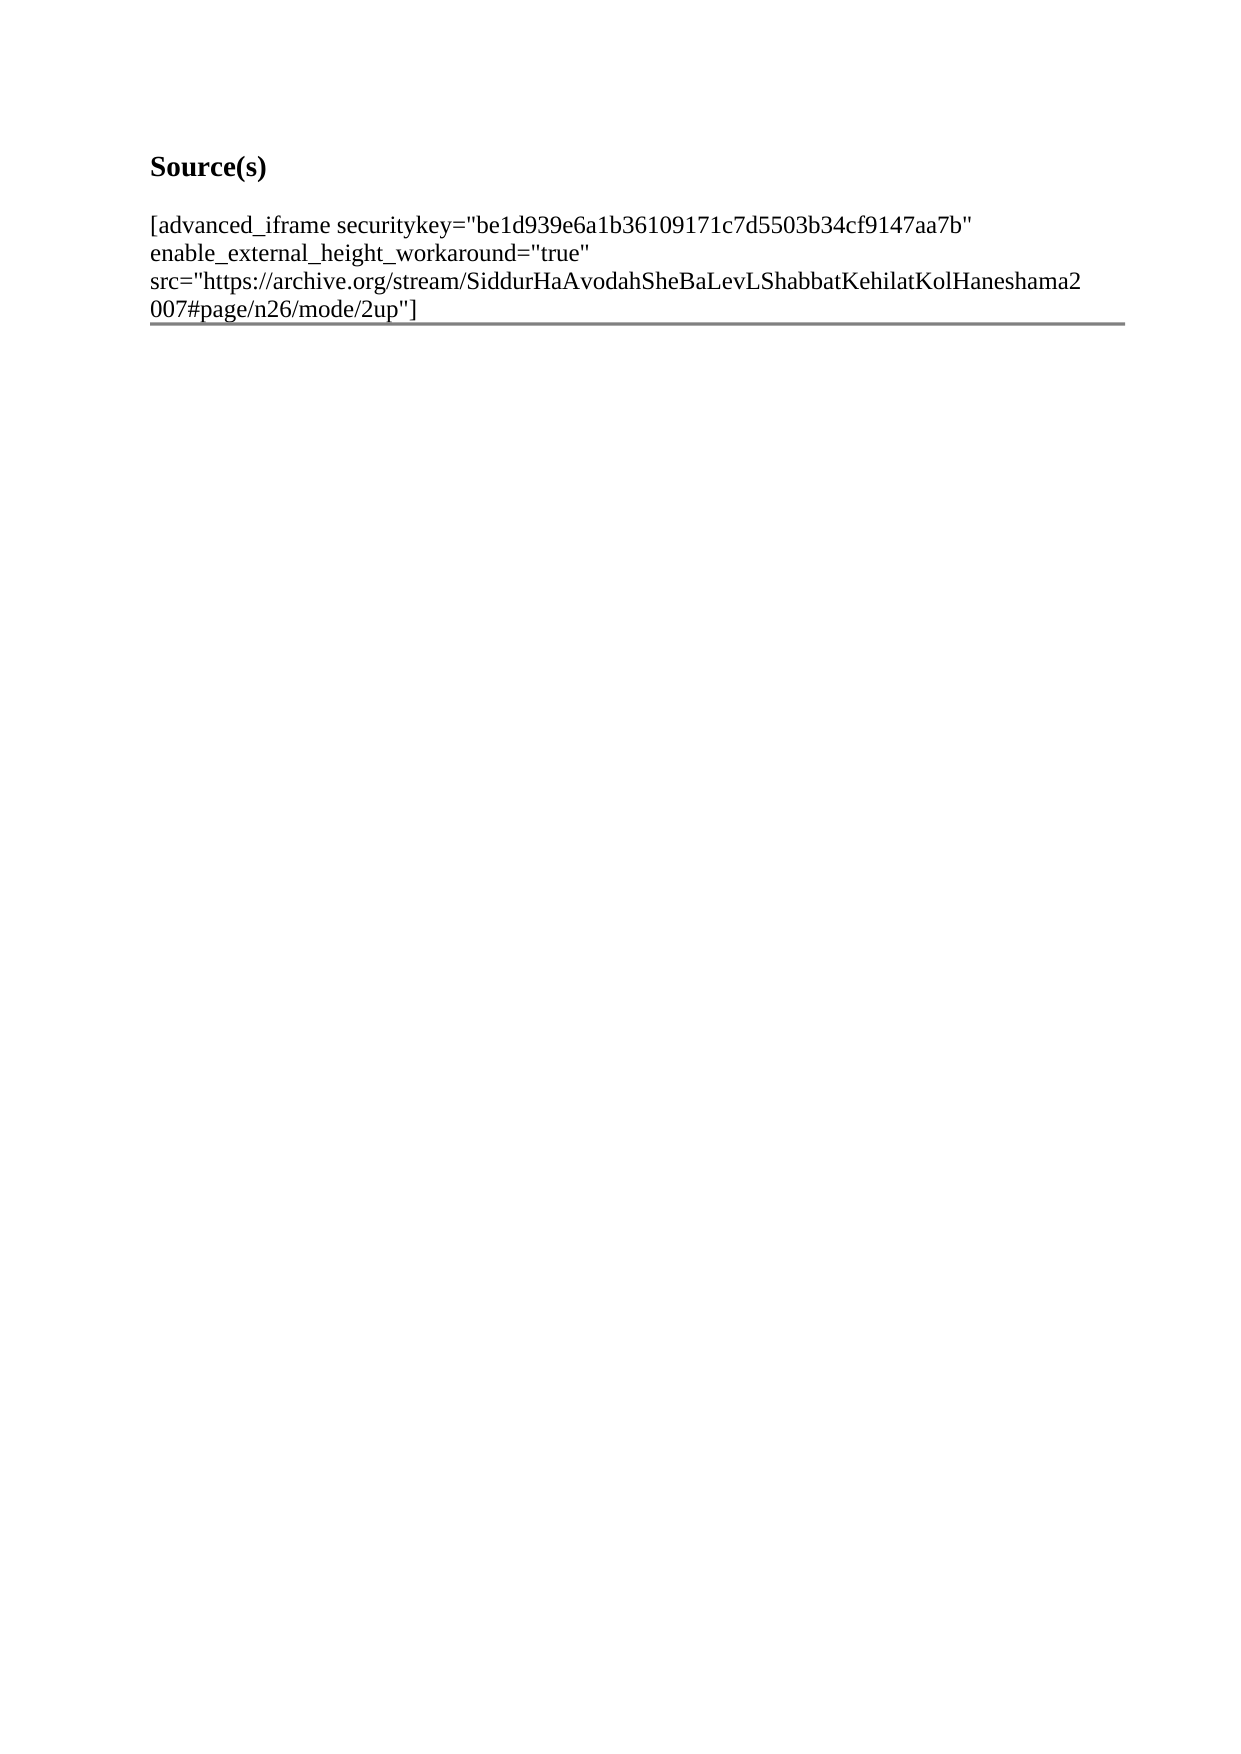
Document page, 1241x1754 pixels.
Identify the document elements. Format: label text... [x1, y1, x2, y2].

text [150, 326, 1090, 350]
subtitle Source(s) [150, 150, 1090, 182]
text [advanced_iframe securitykey="be1d939e6a1b36109171c7d5503b34cf9147aa7b" enable_external_height_workaround="true" src="https://archive.org/stream/SiddurHaAvodahSheBaLevLShabbatKehilatKolHaneshama2007#page/n26/mode/2up"] [150, 212, 1090, 322]
